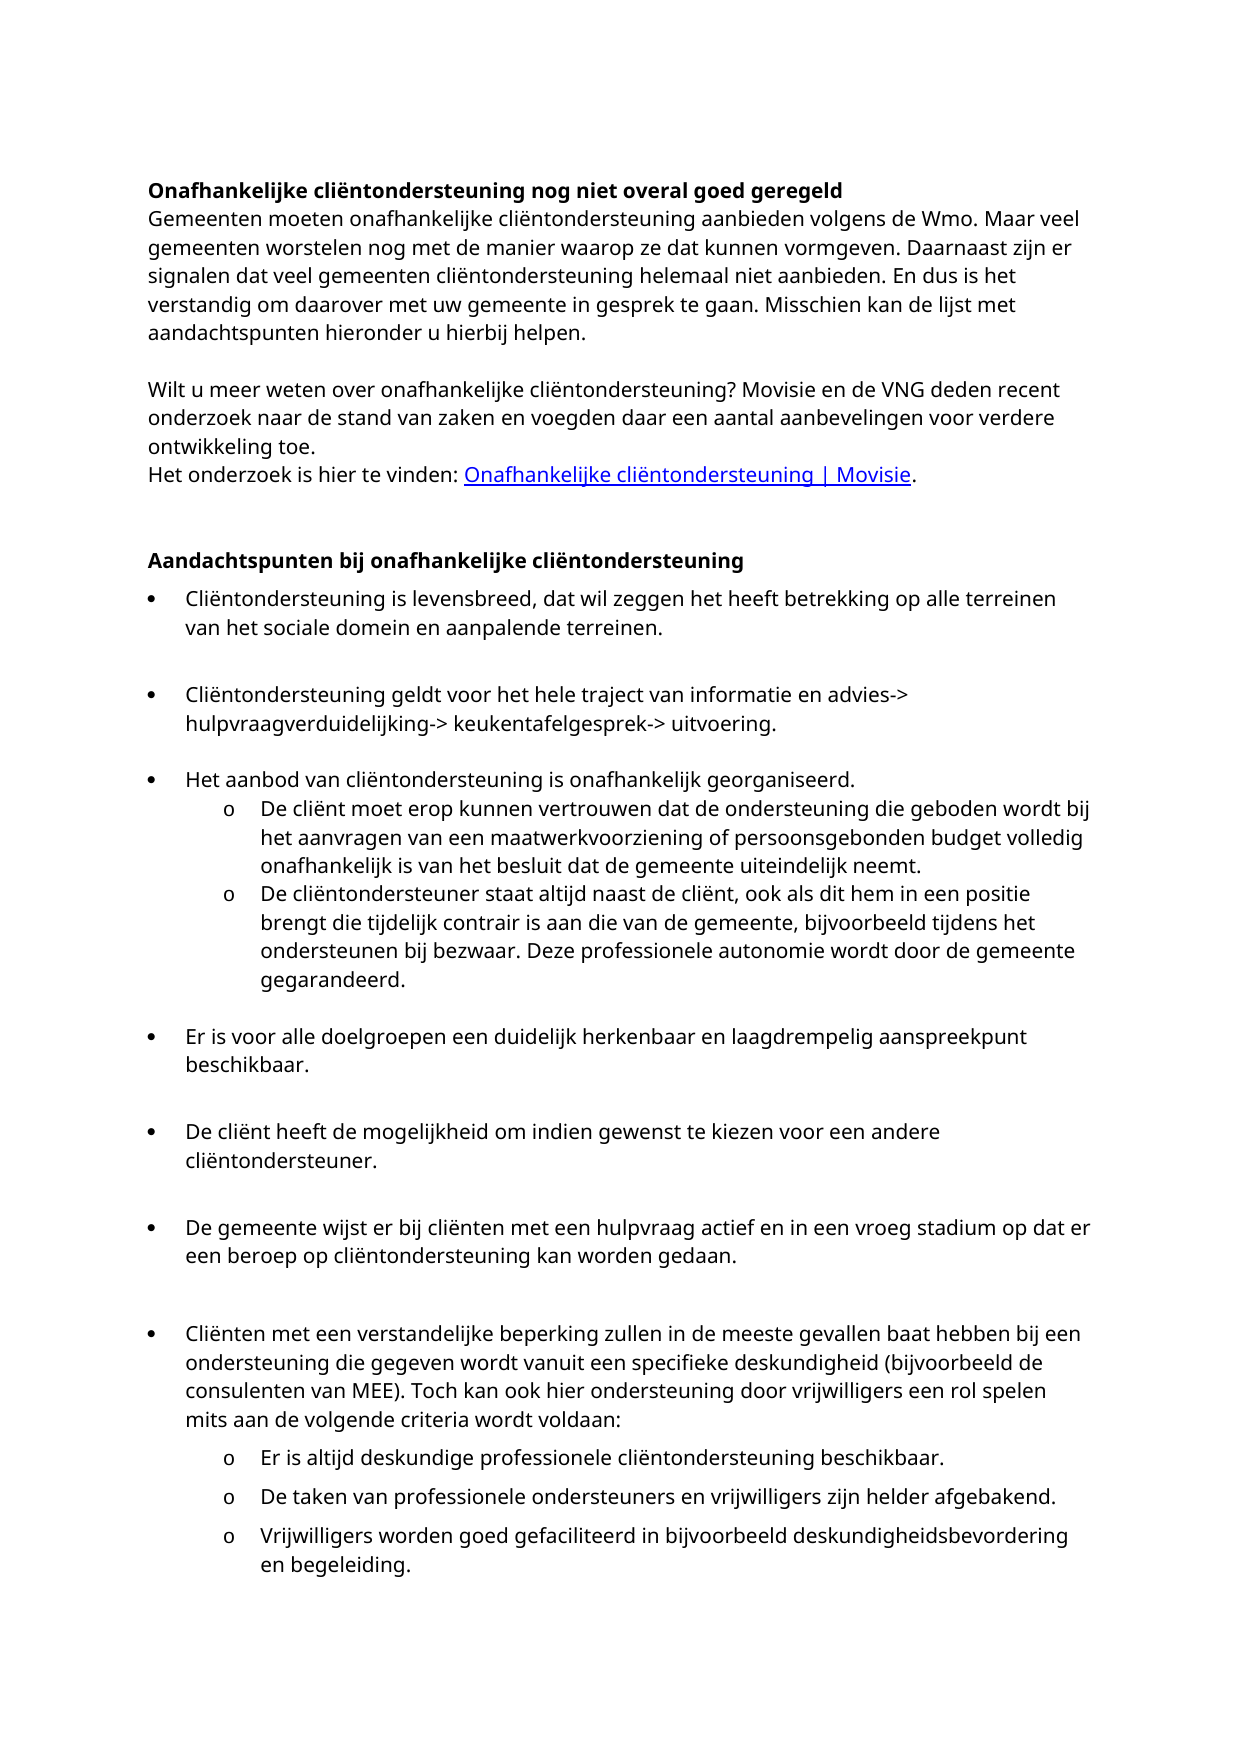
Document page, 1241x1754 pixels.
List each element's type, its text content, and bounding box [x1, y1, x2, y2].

text Het onderzoek is hier te vinden: Onafhankelijke cliëntondersteuning | Movisie. [148, 460, 1093, 489]
list De cliëntondersteuner staat altijd naast de cliënt, ook als dit hem in een positie brengt die tijdelijk contrair is aan die van de gemeente, bijvoorbeeld tijdens het ondersteunen bij bezwaar. Deze professionele autonomie wordt door de gemeente gegarandeerd. [223, 879, 1093, 993]
text Onafhankelijke cliëntondersteuning nog niet overal goed geregeld [148, 176, 1093, 204]
list De cliënt moet erop kunnen vertrouwen dat de ondersteuning die geboden wordt bij het aanvragen van een maatwerkvoorziening of persoonsgebonden budget volledig onafhankelijk is van het besluit dat de gemeente uiteindelijk neemt. [223, 794, 1093, 879]
text Gemeenten moeten onafhankelijke cliëntondersteuning aanbieden volgens de Wmo. Maar veel gemeenten worstelen nog met de manier waarop ze dat kunnen vormgeven. Daarnaast zijn er signalen dat veel gemeenten cliëntondersteuning helemaal niet aanbieden. En dus is het verstandig om daarover met uw gemeente in gesprek te gaan. Misschien kan de lijst met aandachtspunten hieronder u hierbij helpen. [148, 204, 1093, 347]
text Wilt u meer weten over onafhankelijke cliëntondersteuning? Movisie en de VNG deden recent onderzoek naar de stand van zaken en voegden daar een aantal aanbevelingen voor verdere ontwikkeling toe. [148, 375, 1093, 460]
list Cliënten met een verstandelijke beperking zullen in de meeste gevallen baat hebben bij een ondersteuning die gegeven wordt vanuit een specifieke deskundigheid (bijvoorbeeld de consulenten van MEE). Toch kan ook hier ondersteuning door vrijwilligers een rol spelen mits aan de volgende criteria wordt voldaan: [148, 1319, 1093, 1433]
list Cliëntondersteuning geldt voor het hele traject van informatie en advies-> hulpvraagverduidelijking-> keukentafelgesprek-> uitvoering. [148, 680, 1093, 737]
list Cliëntondersteuning is levensbreed, dat wil zeggen het heeft betrekking op alle terreinen van het sociale domein en aanpalende terreinen. [148, 584, 1093, 641]
list Vrijwilligers worden goed gefaciliteerd in bijvoorbeeld deskundigheidsbevordering en begeleiding. [223, 1521, 1093, 1578]
text Aandachtspunten bij onafhankelijke cliëntondersteuning [148, 546, 1093, 574]
list Er is altijd deskundige professionele cliëntondersteuning beschikbaar. [223, 1443, 1093, 1472]
list Er is voor alle doelgroepen een duidelijk herkenbaar en laagdrempelig aanspreekpunt beschikbaar. [148, 1022, 1093, 1079]
list De cliënt heeft de mogelijkheid om indien gewenst te kiezen voor een andere cliëntondersteuner. [148, 1117, 1093, 1174]
list De taken van professionele ondersteuners en vrijwilligers zijn helder afgebakend. [223, 1482, 1093, 1511]
list De gemeente wijst er bij cliënten met een hulpvraag actief en in een vroeg stadium op dat er een beroep op cliëntondersteuning kan worden gedaan. [148, 1213, 1093, 1270]
list Het aanbod van cliëntondersteuning is onafhankelijk georganiseerd. [148, 766, 1093, 794]
